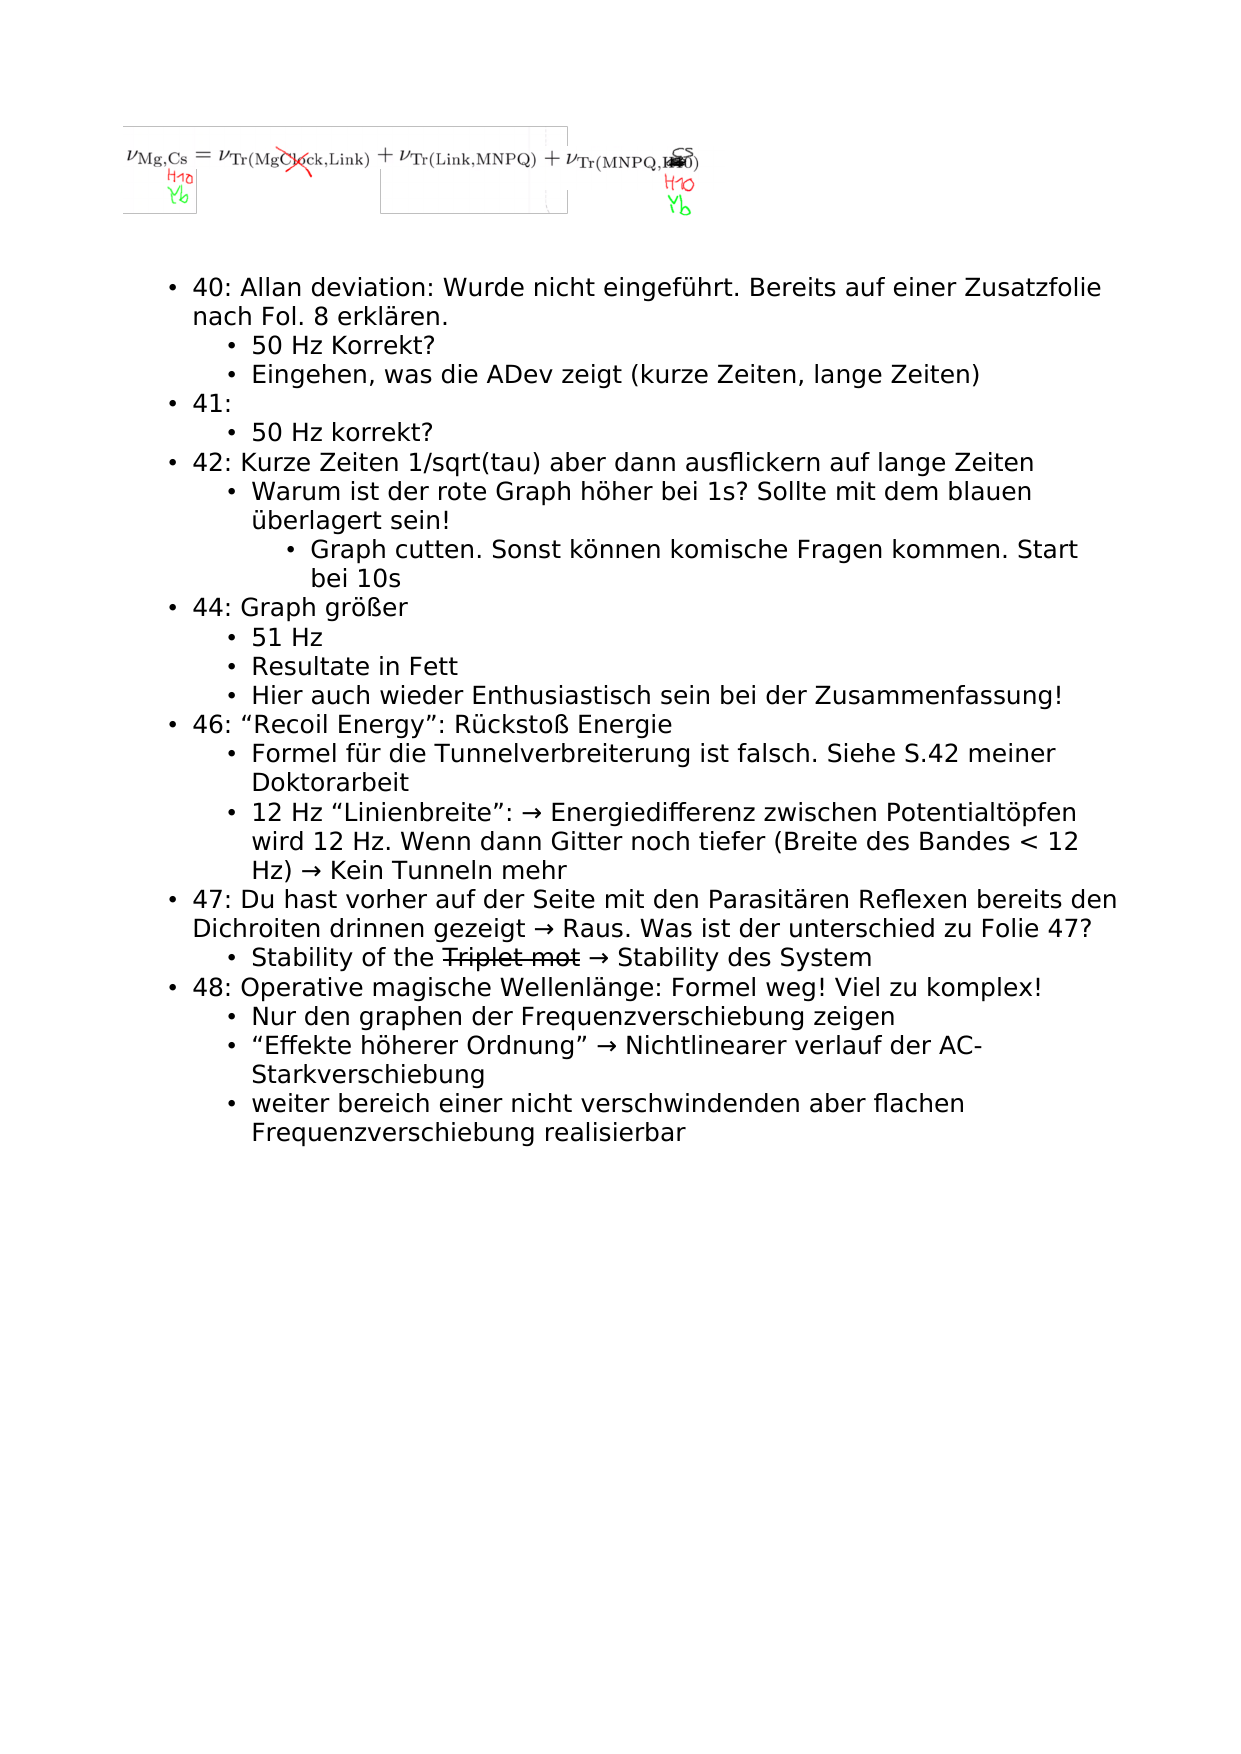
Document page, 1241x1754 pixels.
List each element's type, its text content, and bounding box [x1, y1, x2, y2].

list Graph cutten. Sonst können komische Fragen kommen. Start bei 10s [295, 535, 1122, 593]
list weiter bereich einer nicht verschwindenden aber flachen Frequenzverschiebung realisierbar [236, 1089, 1122, 1148]
list 44: Graph größer [177, 593, 1122, 623]
list 50 Hz Korrekt? [236, 331, 1122, 360]
list Stability of the Triplet mot → Stability des System [236, 943, 1122, 973]
list Eingehen, was die ADev zeigt (kurze Zeiten, lange Zeiten) [236, 360, 1122, 389]
list Formel für die Tunnelverbreiterung ist falsch. Siehe S.42 meiner Doktorarbeit [236, 739, 1122, 798]
list “Effekte höherer Ordnung” → Nichtlinearer verlauf der AC-Starkverschiebung [236, 1031, 1122, 1089]
list Resultate in Fett [236, 652, 1122, 681]
picture [118, 118, 744, 231]
list 12 Hz “Linienbreite”: → Energiedifferenz zwischen Potentialtöpfen wird 12 Hz. Wenn dann Gitter noch tiefer (Breite des Bandes < 12 Hz) → Kein Tunneln mehr [236, 798, 1122, 885]
list 50 Hz korrekt? [236, 418, 1122, 448]
list 46: “Recoil Energy”: Rückstoß Energie [177, 710, 1122, 739]
list 48: Operative magische Wellenlänge: Formel weg! Viel zu komplex! [177, 973, 1122, 1002]
list Hier auch wieder Enthusiastisch sein bei der Zusammenfassung! [236, 681, 1122, 710]
list 40: Allan deviation: Wurde nicht eingeführt. Bereits auf einer Zusatzfolie nach Fol. 8 erklären. [177, 273, 1122, 331]
list Warum ist der rote Graph höher bei 1s? Sollte mit dem blauen überlagert sein! [236, 477, 1122, 535]
list 42: Kurze Zeiten 1/sqrt(tau) aber dann ausflickern auf lange Zeiten [177, 448, 1122, 477]
list 47: Du hast vorher auf der Seite mit den Parasitären Reflexen bereits den Dichroiten drinnen gezeigt → Raus. Was ist der unterschied zu Folie 47? [177, 885, 1122, 943]
list Nur den graphen der Frequenzverschiebung zeigen [236, 1002, 1122, 1031]
list 41: [177, 389, 1122, 418]
list 51 Hz [236, 623, 1122, 652]
